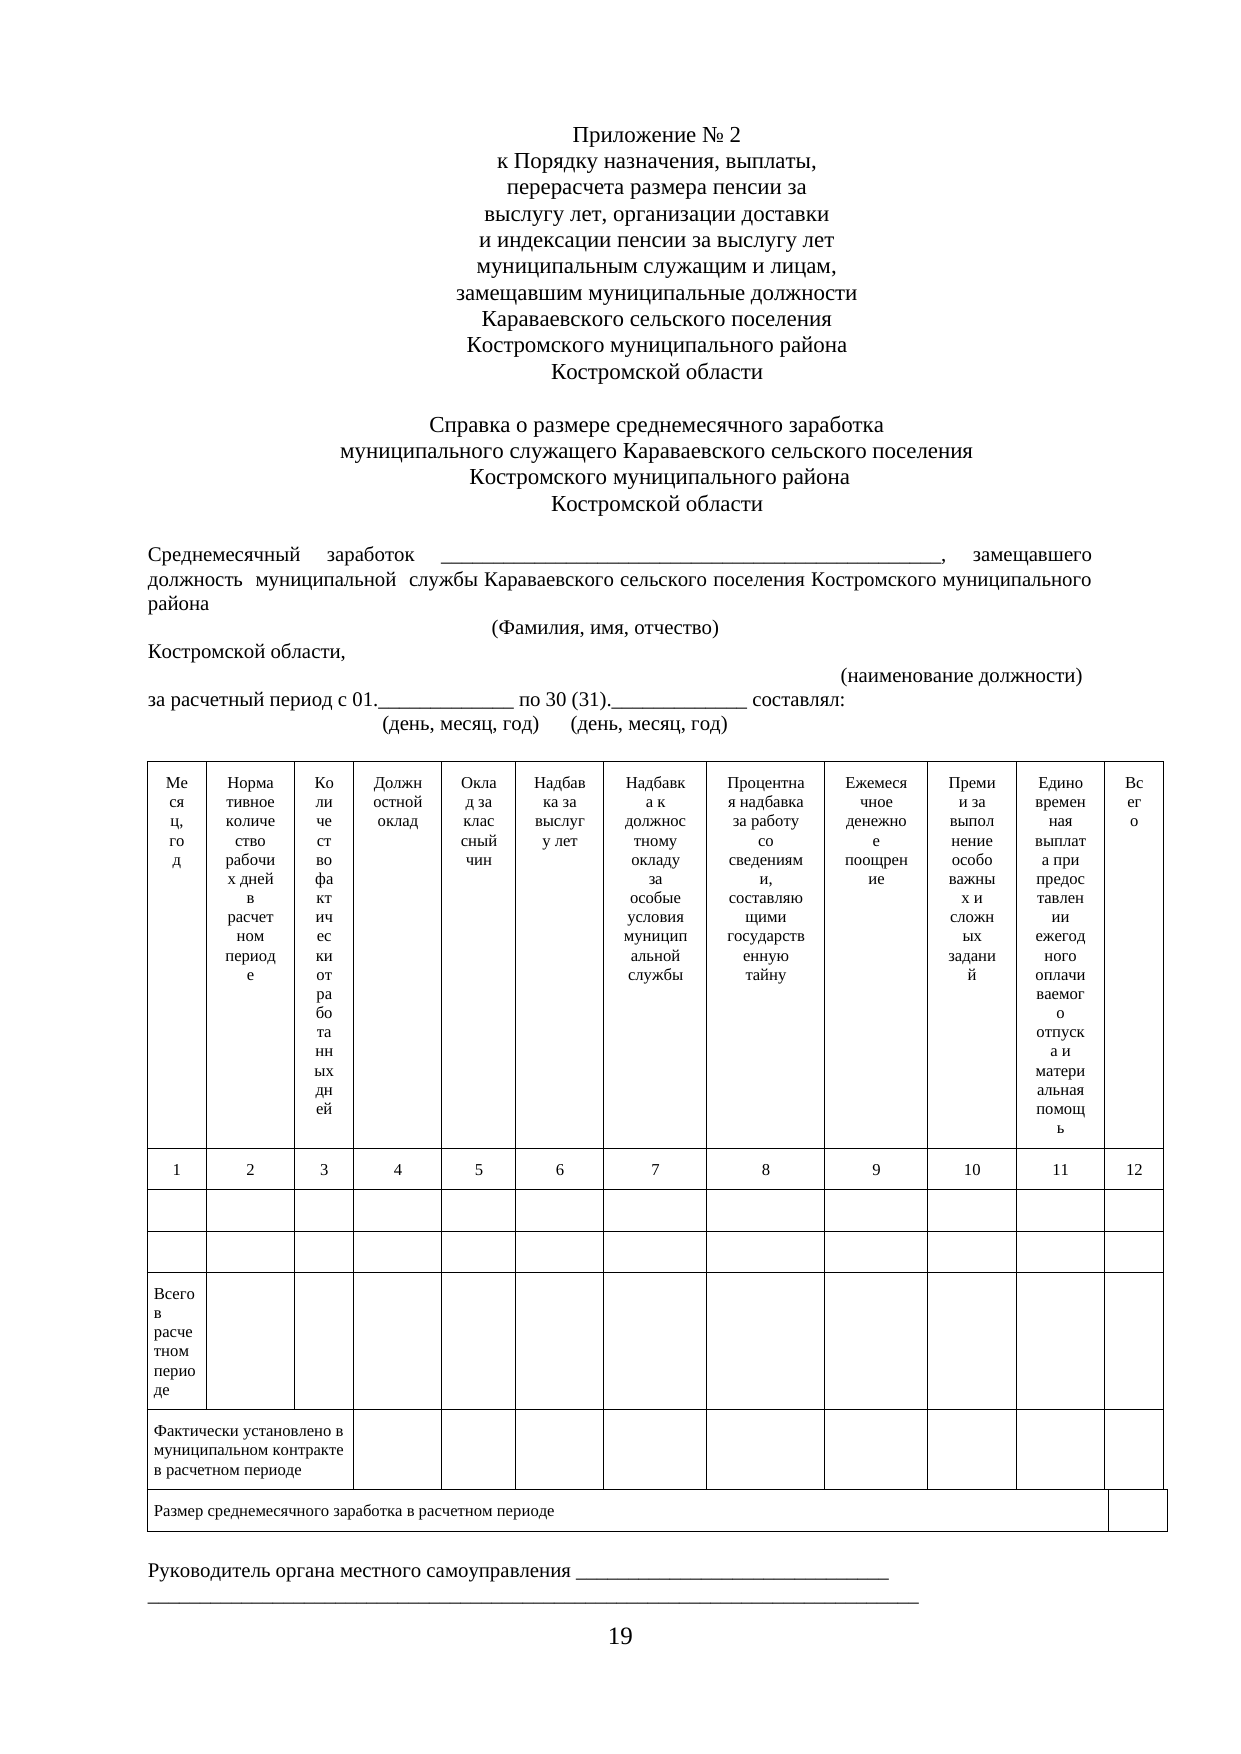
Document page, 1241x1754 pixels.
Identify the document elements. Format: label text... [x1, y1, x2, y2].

table_header Процентная надбавка за работу со сведениями, составляющими государственную тайну [707, 762, 824, 1148]
table_cell [604, 1410, 706, 1489]
table_cell [1105, 1410, 1163, 1489]
table_cell [207, 1232, 294, 1272]
text Костромской области [148, 490, 1092, 516]
table_cell [825, 1232, 927, 1272]
table_cell [825, 1410, 927, 1489]
text Среднемесячный заработок ________________________________________________, замещавшего должность муниципальной службы Караваевского сельского поселения Костромского муниципального района [148, 542, 1092, 614]
table_cell [707, 1410, 824, 1489]
table_cell [1164, 1272, 1168, 1409]
text Караваевского сельского поселения [148, 305, 1092, 332]
table_cell [354, 1410, 441, 1489]
table_header Премии за выполнение особо важных и сложных заданий [928, 762, 1016, 1148]
table_cell [295, 1190, 353, 1231]
text выслугу лет, организации доставки [148, 200, 1092, 226]
table_cell [516, 1410, 603, 1489]
table_cell Всего в расчетном периоде [148, 1273, 206, 1409]
table_cell [825, 1190, 927, 1231]
text Костромской области, [148, 639, 1092, 663]
table_cell Фактически установлено в муниципальном контракте в расчетном периоде [148, 1410, 353, 1489]
table_cell 9 [825, 1149, 927, 1189]
text Руководитель органа местного самоуправления ______________________________ [148, 1558, 1092, 1582]
table_cell 2 [207, 1149, 294, 1189]
text замещавшим муниципальные должности [148, 279, 1092, 305]
table_header Количество фактически отработанных дней [295, 762, 353, 1148]
table_header Надбавка за выслугу лет [516, 762, 603, 1148]
table_cell [516, 1190, 603, 1231]
table_cell [207, 1273, 294, 1409]
table_cell 5 [442, 1149, 515, 1189]
text перерасчета размера пенсии за [148, 173, 1092, 200]
text муниципального служащего Караваевского сельского поселения [148, 437, 1092, 463]
table_cell [442, 1232, 515, 1272]
table_cell 12 [1105, 1149, 1163, 1189]
table_cell [1164, 1189, 1168, 1231]
table_cell [207, 1190, 294, 1231]
table_cell [928, 1410, 1016, 1489]
table_cell [1164, 1148, 1168, 1189]
text __________________________________________________________________________ [148, 1582, 1092, 1606]
table_cell [604, 1273, 706, 1409]
text Приложение № 2 [148, 121, 1092, 147]
table_cell 7 [604, 1149, 706, 1189]
table_cell 10 [928, 1149, 1016, 1189]
table_cell [442, 1190, 515, 1231]
table_cell Размер среднемесячного заработка в расчетном периоде [148, 1490, 1108, 1531]
table_header Надбавка к должностному окладу за особые условия муниципальной службы [604, 762, 706, 1148]
table_cell [148, 1190, 206, 1231]
table_cell [604, 1190, 706, 1231]
table_cell [516, 1273, 603, 1409]
table_header Ежемесячное денежное поощрение [825, 762, 927, 1148]
text за расчетный период с 01._____________ по 30 (31)._____________ составлял: [148, 687, 1092, 711]
table_header Единовременная выплата при предоставлении ежегодного оплачиваемого отпуска и материальная помощь [1017, 762, 1104, 1148]
table_cell [295, 1232, 353, 1272]
table_cell [1017, 1410, 1104, 1489]
text (наименование должности) [148, 663, 1092, 687]
text (Фамилия, имя, отчество) [148, 614, 1092, 639]
table_cell [442, 1410, 515, 1489]
table_cell [354, 1190, 441, 1231]
table_header Всего [1105, 762, 1163, 1148]
table_cell [707, 1232, 824, 1272]
table_cell [148, 1232, 206, 1272]
table_cell [1164, 1409, 1168, 1489]
table_cell [825, 1273, 927, 1409]
text (день, месяц, год) (день, месяц, год) [148, 711, 1092, 735]
table_cell [604, 1232, 706, 1272]
table_cell [295, 1273, 353, 1409]
table_cell 6 [516, 1149, 603, 1189]
text муниципальным служащим и лицам, [148, 252, 1092, 279]
table_cell [1109, 1490, 1167, 1531]
text Справка о размере среднемесячного заработка [148, 411, 1092, 437]
table_cell [1164, 1231, 1168, 1272]
table_cell [1017, 1190, 1104, 1231]
table_cell 8 [707, 1149, 824, 1189]
table_cell [516, 1232, 603, 1272]
table_cell [928, 1273, 1016, 1409]
table_cell [354, 1273, 441, 1409]
table_cell [1105, 1273, 1163, 1409]
text и индексации пенсии за выслугу лет [148, 226, 1092, 252]
table_cell [1105, 1232, 1163, 1272]
table_cell 1 [148, 1149, 206, 1189]
table_cell [354, 1232, 441, 1272]
table_cell [1017, 1273, 1104, 1409]
table_cell [1105, 1190, 1163, 1231]
table_cell [442, 1273, 515, 1409]
text Костромского муниципального района [148, 463, 1092, 490]
table_cell [1017, 1232, 1104, 1272]
table_cell 4 [354, 1149, 441, 1189]
table_cell [928, 1232, 1016, 1272]
table_header Месяц, год [148, 762, 206, 1148]
table_cell [928, 1190, 1016, 1231]
table_header Должностной оклад [354, 762, 441, 1148]
table_cell 11 [1017, 1149, 1104, 1189]
text Костромского муниципального района [148, 332, 1092, 358]
table_header Нормативное количество рабочих дней в расчетном периоде [207, 762, 294, 1148]
table_cell 3 [295, 1149, 353, 1189]
text к Порядку назначения, выплаты, [148, 147, 1092, 173]
table_header [1164, 761, 1168, 1148]
table_cell [707, 1273, 824, 1409]
table_header Оклад за классный чин [442, 762, 515, 1148]
table_cell [707, 1190, 824, 1231]
text Костромской области [148, 358, 1092, 384]
